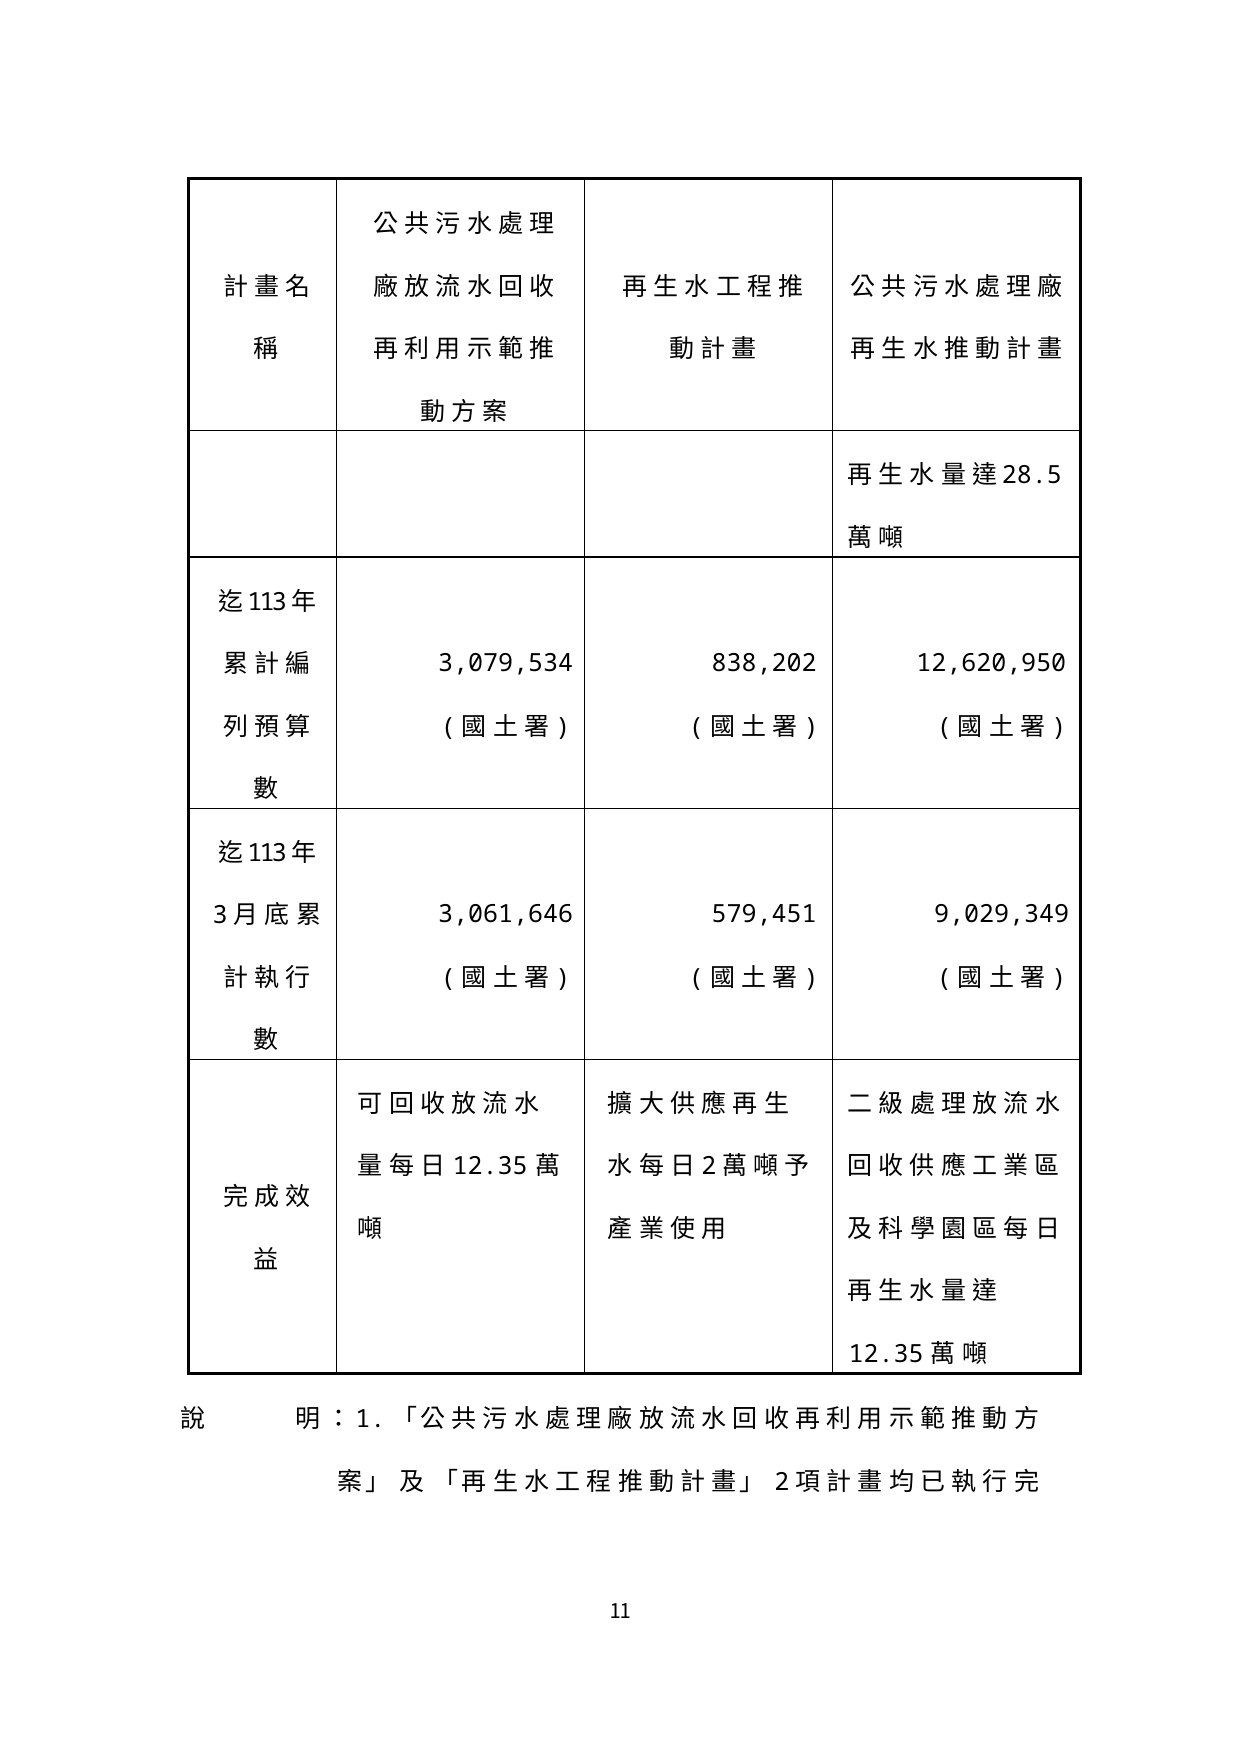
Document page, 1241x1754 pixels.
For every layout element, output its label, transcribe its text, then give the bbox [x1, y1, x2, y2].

table_cell [190, 431, 336, 556]
table_cell 擴大供應再生水每日2萬噸予產業使用 [585, 1060, 832, 1372]
table_cell 完成效益 [190, 1060, 336, 1372]
table_cell 3,079,534 (國土署) [337, 558, 584, 807]
table_cell 838,202 (國土署) [585, 558, 832, 807]
table_cell 迄113年3月底累計執行數 [190, 809, 336, 1058]
table_cell 12,620,950 (國土署) [833, 558, 1079, 807]
table_header 公共污水處理廠放流水回收再利用示範推動方案 [337, 180, 584, 430]
table_cell [585, 431, 832, 556]
table_cell 迄113年累計編列預算數 [190, 558, 336, 807]
table_cell 9,029,349 (國土署) [833, 809, 1079, 1058]
text 說 明：1.「公共污水處理廠放流水回收再利用示範推動方案」及「再生水工程推動計畫」2項計畫均已執行完 [177, 1375, 1063, 1500]
table_header 再生水工程推動計畫 [585, 180, 832, 430]
table_cell 再生水量達28.5萬噸 [833, 431, 1079, 556]
table_cell 3,061,646 (國土署) [337, 809, 584, 1058]
table_header 計畫名稱 [190, 180, 336, 430]
table_header 公共污水處理廠再生水推動計畫 [833, 180, 1079, 430]
table_cell [337, 431, 584, 556]
table_cell 可回收放流水量每日12.35萬噸 [337, 1060, 584, 1372]
table_cell 二級處理放流水回收供應工業區及科學園區每日再生水量達12.35萬噸 [833, 1060, 1079, 1372]
table_cell 579,451 (國土署) [585, 809, 832, 1058]
